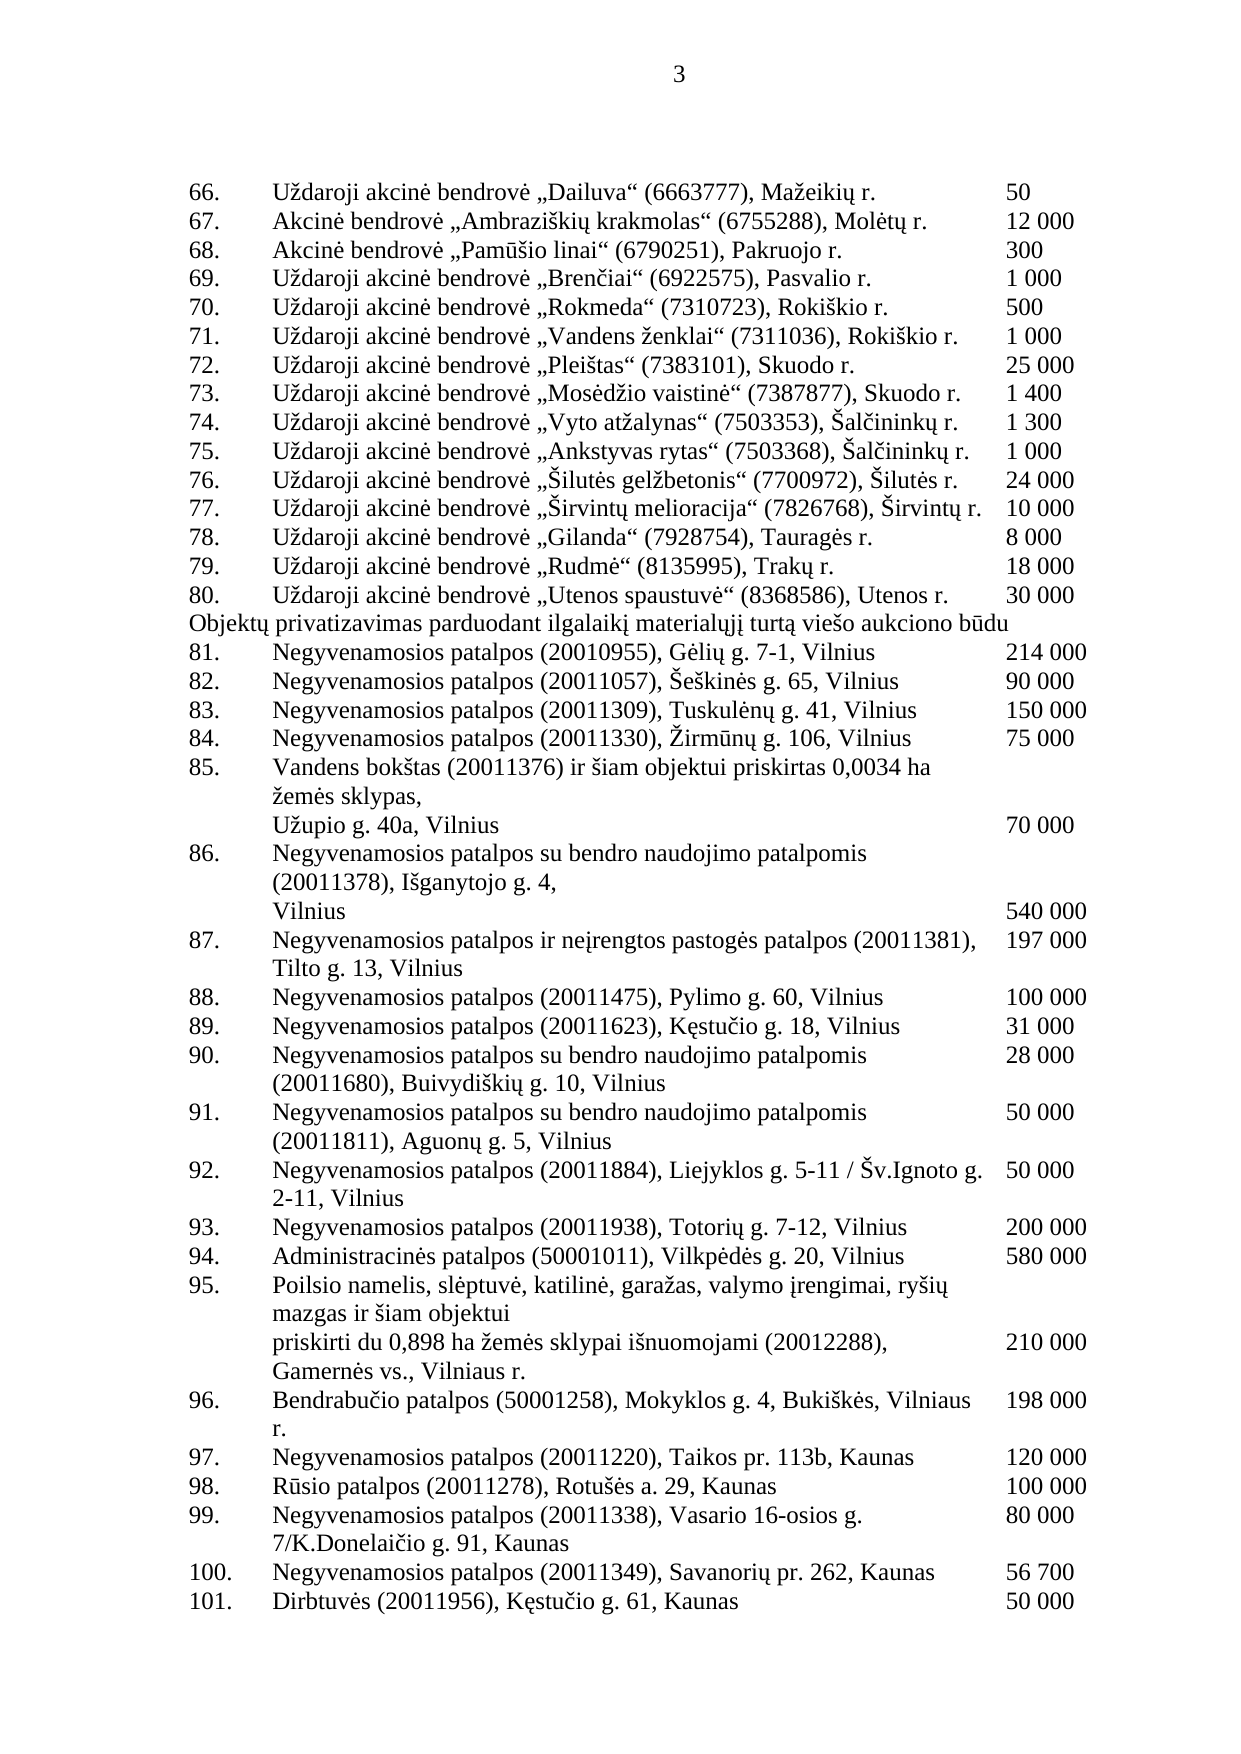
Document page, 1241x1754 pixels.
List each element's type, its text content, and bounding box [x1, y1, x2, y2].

table_cell 197 000 [994, 925, 1181, 982]
table_cell 68. [177, 235, 261, 263]
table_cell Dirbtuvės (20011956), Kęstučio g. 61, Kaunas [261, 1586, 994, 1615]
table_cell 70. [177, 292, 261, 321]
table_cell Negyvenamosios patalpos (20011623), Kęstučio g. 18, Vilnius [261, 1011, 994, 1040]
table_cell 86. [177, 839, 261, 896]
table_cell Negyvenamosios patalpos (20010955), Gėlių g. 7-1, Vilnius [261, 637, 994, 666]
table_cell Uždaroji akcinė bendrovė „Rokmeda“ (7310723), Rokiškio r. [261, 292, 994, 321]
table_cell Negyvenamosios patalpos ir neįrengtos pastogės patalpos (20011381), Tilto g. 13, Vilnius [261, 925, 994, 982]
table_cell 67. [177, 206, 261, 235]
table_cell 75 000 [994, 724, 1181, 752]
table_cell 88. [177, 982, 261, 1011]
table_cell 50 000 [994, 1155, 1181, 1212]
table_cell 540 000 [994, 896, 1181, 925]
table_cell 198 000 [994, 1385, 1181, 1442]
table_cell Negyvenamosios patalpos (20011349), Savanorių pr. 262, Kaunas [261, 1557, 994, 1586]
table_cell 90 000 [994, 666, 1181, 695]
table_cell 300 [994, 235, 1181, 263]
table_cell 85. [177, 752, 261, 810]
table_cell [994, 839, 1181, 896]
table_cell 77. [177, 494, 261, 522]
table_cell 1 400 [994, 379, 1181, 407]
table_cell 93. [177, 1212, 261, 1241]
table_cell 73. [177, 379, 261, 407]
table_cell 580 000 [994, 1241, 1181, 1270]
table_cell [994, 752, 1181, 810]
table_cell Negyvenamosios patalpos (20011220), Taikos pr. 113b, Kaunas [261, 1442, 994, 1471]
table_cell 1 000 [994, 436, 1181, 465]
table_cell 71. [177, 321, 261, 350]
table_cell Poilsio namelis, slėptuvė, katilinė, garažas, valymo įrengimai, ryšių mazgas ir šiam objektui [261, 1270, 994, 1327]
table_cell Negyvenamosios patalpos (20011330), Žirmūnų g. 106, Vilnius [261, 724, 994, 752]
table_cell [177, 1327, 261, 1385]
table_cell 100 000 [994, 982, 1181, 1011]
table_cell 96. [177, 1385, 261, 1442]
table_cell 95. [177, 1270, 261, 1327]
table_cell 500 [994, 292, 1181, 321]
table_cell Uždaroji akcinė bendrovė „Šilutės gelžbetonis“ (7700972), Šilutės r. [261, 465, 994, 493]
table_cell Uždaroji akcinė bendrovė „Gilanda“ (7928754), Tauragės r. [261, 522, 994, 551]
table_cell 18 000 [994, 551, 1181, 580]
table_cell 82. [177, 666, 261, 695]
table_cell 74. [177, 407, 261, 436]
table_cell Vandens bokštas (20011376) ir šiam objektui priskirtas 0,0034 ha žemės sklypas, [261, 752, 994, 810]
table_cell 1 000 [994, 321, 1181, 350]
table_cell 100. [177, 1557, 261, 1586]
table_cell 28 000 [994, 1040, 1181, 1097]
table_cell Objektų privatizavimas parduodant ilgalaikį materialųjį turtą viešo aukciono būdu [177, 609, 1181, 637]
table_cell Uždaroji akcinė bendrovė „Vyto atžalynas“ (7503353), Šalčininkų r. [261, 407, 994, 436]
table_cell 99. [177, 1500, 261, 1557]
table_cell 81. [177, 637, 261, 666]
table_cell 25 000 [994, 350, 1181, 378]
table_cell 78. [177, 522, 261, 551]
table_cell Uždaroji akcinė bendrovė „Širvintų melioracija“ (7826768), Širvintų r. [261, 494, 994, 522]
table_cell 8 000 [994, 522, 1181, 551]
table_cell Negyvenamosios patalpos (20011884), Liejyklos g. 5-11 / Šv.Ignoto g. 2-11, Vilnius [261, 1155, 994, 1212]
table_cell 76. [177, 465, 261, 493]
table_cell Negyvenamosios patalpos (20011338), Vasario 16-osios g. 7/K.Donelaičio g. 91, Kaunas [261, 1500, 994, 1557]
table_cell Negyvenamosios patalpos (20011938), Totorių g. 7-12, Vilnius [261, 1212, 994, 1241]
table_cell Rūsio patalpos (20011278), Rotušės a. 29, Kaunas [261, 1471, 994, 1500]
table_cell Negyvenamosios patalpos (20011309), Tuskulėnų g. 41, Vilnius [261, 695, 994, 723]
table_cell 50 000 [994, 1586, 1181, 1615]
table_cell 31 000 [994, 1011, 1181, 1040]
table_cell Negyvenamosios patalpos (20011475), Pylimo g. 60, Vilnius [261, 982, 994, 1011]
table_cell [177, 810, 261, 838]
table_cell Uždaroji akcinė bendrovė „Rudmė“ (8135995), Trakų r. [261, 551, 994, 580]
table_cell 101. [177, 1586, 261, 1615]
table_cell 120 000 [994, 1442, 1181, 1471]
table_cell Bendrabučio patalpos (50001258), Mokyklos g. 4, Bukiškės, Vilniaus r. [261, 1385, 994, 1442]
table_cell Negyvenamosios patalpos su bendro naudojimo patalpomis (20011811), Aguonų g. 5, Vilnius [261, 1097, 994, 1155]
table_cell 97. [177, 1442, 261, 1471]
table_cell 89. [177, 1011, 261, 1040]
table_cell Akcinė bendrovė „Pamūšio linai“ (6790251), Pakruojo r. [261, 235, 994, 263]
table_cell 70 000 [994, 810, 1181, 838]
table_cell 79. [177, 551, 261, 580]
table_cell 30 000 [994, 580, 1181, 608]
table_cell Uždaroji akcinė bendrovė „Vandens ženklai“ (7311036), Rokiškio r. [261, 321, 994, 350]
table_cell Akcinė bendrovė „Ambraziškių krakmolas“ (6755288), Molėtų r. [261, 206, 994, 235]
table_cell 87. [177, 925, 261, 982]
table_cell 80 000 [994, 1500, 1181, 1557]
table_cell Uždaroji akcinė bendrovė „Dailuva“ (6663777), Mažeikių r. [261, 177, 994, 206]
table_cell 50 000 [994, 1097, 1181, 1155]
table_cell Negyvenamosios patalpos su bendro naudojimo patalpomis (20011680), Buivydiškių g. 10, Vilnius [261, 1040, 994, 1097]
table_cell 210 000 [994, 1327, 1181, 1385]
table_cell 66. [177, 177, 261, 206]
table_cell 90. [177, 1040, 261, 1097]
table_cell 150 000 [994, 695, 1181, 723]
table_cell 84. [177, 724, 261, 752]
table_cell [994, 1270, 1181, 1327]
table_cell 98. [177, 1471, 261, 1500]
table_cell 75. [177, 436, 261, 465]
table_cell 214 000 [994, 637, 1181, 666]
table_cell 200 000 [994, 1212, 1181, 1241]
table_cell 80. [177, 580, 261, 608]
table_cell Užupio g. 40a, Vilnius [261, 810, 994, 838]
table_cell 12 000 [994, 206, 1181, 235]
table_cell 83. [177, 695, 261, 723]
table_cell 100 000 [994, 1471, 1181, 1500]
table_cell 1 000 [994, 264, 1181, 292]
table_cell 24 000 [994, 465, 1181, 493]
table_cell 50 [994, 177, 1181, 206]
table_cell [177, 896, 261, 925]
table_cell Negyvenamosios patalpos su bendro naudojimo patalpomis (20011378), Išganytojo g. 4, [261, 839, 994, 896]
table_cell Uždaroji akcinė bendrovė „Brenčiai“ (6922575), Pasvalio r. [261, 264, 994, 292]
table_cell 72. [177, 350, 261, 378]
table_cell priskirti du 0,898 ha žemės sklypai išnuomojami (20012288), Gamernės vs., Vilniaus r. [261, 1327, 994, 1385]
table_cell 92. [177, 1155, 261, 1212]
table_cell Administracinės patalpos (50001011), Vilkpėdės g. 20, Vilnius [261, 1241, 994, 1270]
table_cell 69. [177, 264, 261, 292]
table_cell 1 300 [994, 407, 1181, 436]
table_cell Uždaroji akcinė bendrovė „Ankstyvas rytas“ (7503368), Šalčininkų r. [261, 436, 994, 465]
table_cell Negyvenamosios patalpos (20011057), Šeškinės g. 65, Vilnius [261, 666, 994, 695]
table_cell Vilnius [261, 896, 994, 925]
table_cell Uždaroji akcinė bendrovė „Utenos spaustuvė“ (8368586), Utenos r. [261, 580, 994, 608]
table_cell 94. [177, 1241, 261, 1270]
table_cell 56 700 [994, 1557, 1181, 1586]
table_cell Uždaroji akcinė bendrovė „Mosėdžio vaistinė“ (7387877), Skuodo r. [261, 379, 994, 407]
table_cell 91. [177, 1097, 261, 1155]
table_cell Uždaroji akcinė bendrovė „Pleištas“ (7383101), Skuodo r. [261, 350, 994, 378]
table_cell 10 000 [994, 494, 1181, 522]
